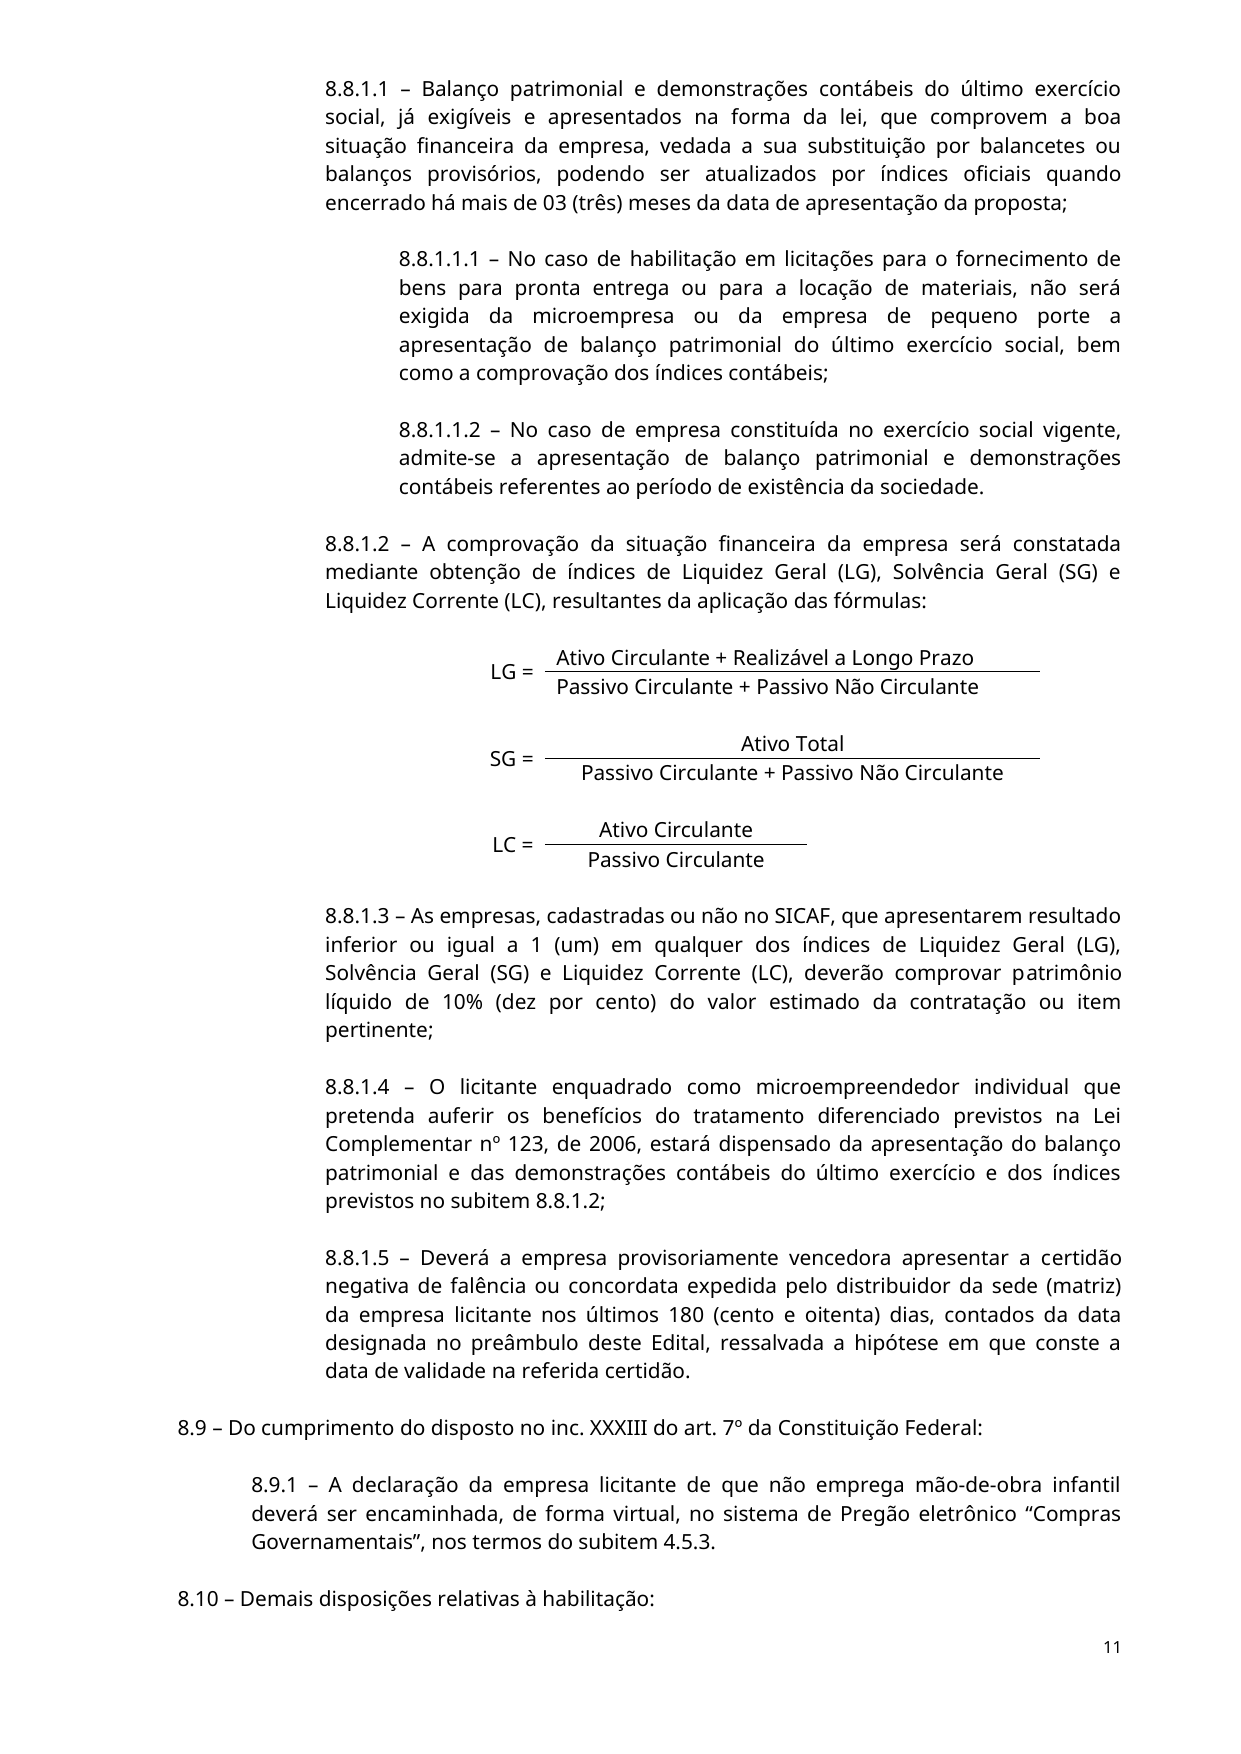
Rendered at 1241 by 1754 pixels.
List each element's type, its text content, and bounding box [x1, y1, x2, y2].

table_header Ativo Total [545, 729, 1040, 757]
table_cell Passivo Circulante + Passivo Não Circulante [545, 672, 1040, 701]
table_header LC = [436, 815, 545, 873]
text 8.10 – Demais disposições relativas à habilitação: [177, 1584, 1122, 1613]
table_header LG = [348, 643, 545, 701]
text 8.9.1 – A declaração da empresa licitante de que não emprega mão-de-obra infantil deverá ser encaminhada, de forma virtual, no sistema de Pregão eletrônico “Compras Governamentais”, nos termos do subitem 4.5.3. [251, 1470, 1122, 1556]
table_cell Passivo Circulante + Passivo Não Circulante [545, 759, 1040, 787]
text 8.8.1.1.1 – No caso de habilitação em licitações para o fornecimento de bens para pronta entrega ou para a locação de materiais, não será exigida da microempresa ou da empresa de pequeno porte a apresentação de balanço patrimonial do último exercício social, bem como a comprovação dos índices contábeis; [399, 244, 1122, 387]
table_cell Passivo Circulante [545, 845, 807, 873]
table_header Ativo Circulante [545, 815, 807, 844]
table_header SG = [341, 729, 545, 787]
text 8.8.1.5 – Deverá a empresa provisoriamente vencedora apresentar a certidão negativa de falência ou concordata expedida pelo distribuidor da sede (matriz) da empresa licitante nos últimos 180 (cento e oitenta) dias, contados da data designada no preâmbulo deste Edital, ressalvada a hipótese em que conste a data de validade na referida certidão. [325, 1243, 1122, 1385]
text 8.8.1.4 – O licitante enquadrado como microempreendedor individual que pretenda auferir os benefícios do tratamento diferenciado previstos na Lei Complementar nº 123, de 2006, estará dispensado da apresentação do balanço patrimonial e das demonstrações contábeis do último exercício e dos índices previstos no subitem 8.8.1.2; [325, 1072, 1122, 1214]
text 8.8.1.1 – Balanço patrimonial e demonstrações contábeis do último exercício social, já exigíveis e apresentados na forma da lei, que comprovem a boa situação financeira da empresa, vedada a sua substituição por balancetes ou balanços provisórios, podendo ser atualizados por índices oficiais quando encerrado há mais de 03 (três) meses da data de apresentação da proposta; [325, 74, 1122, 216]
table_header Ativo Circulante + Realizável a Longo Prazo [545, 643, 1040, 671]
text 8.8.1.3 – As empresas, cadastradas ou não no SICAF, que apresentarem resultado inferior ou igual a 1 (um) em qualquer dos índices de Liquidez Geral (LG), Solvência Geral (SG) e Liquidez Corrente (LC), deverão comprovar patrimônio líquido de 10% (dez por cento) do valor estimado da contratação ou item pertinente; [325, 902, 1122, 1044]
text 8.8.1.2 – A comprovação da situação financeira da empresa será constatada mediante obtenção de índices de Liquidez Geral (LG), Solvência Geral (SG) e Liquidez Corrente (LC), resultantes da aplicação das fórmulas: [325, 529, 1122, 614]
text 8.9 – Do cumprimento do disposto no inc. XXXIII do art. 7º da Constituição Federal: [177, 1413, 1122, 1442]
text 8.8.1.1.2 – No caso de empresa constituída no exercício social vigente, admite-se a apresentação de balanço patrimonial e demonstrações contábeis referentes ao período de existência da sociedade. [399, 415, 1122, 500]
